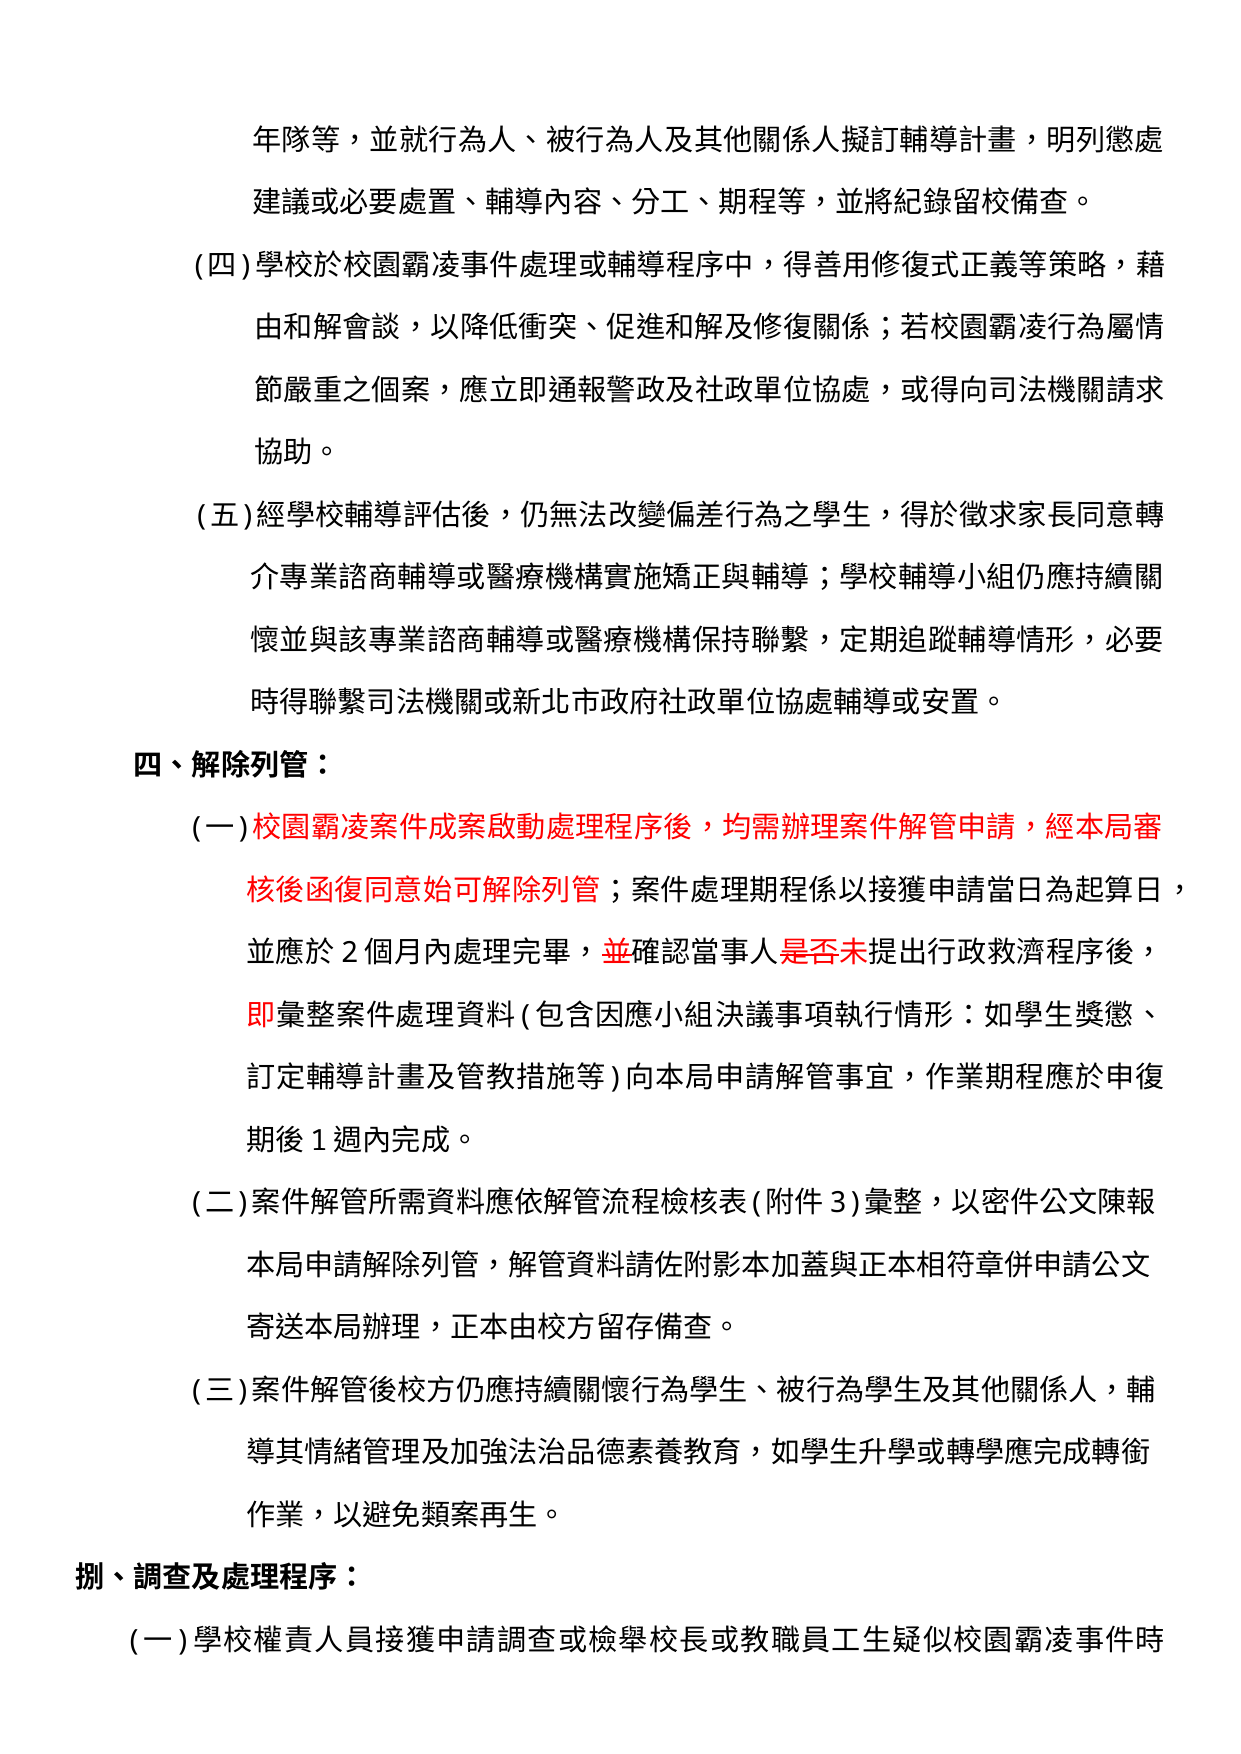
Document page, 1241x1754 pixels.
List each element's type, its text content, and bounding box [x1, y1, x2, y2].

text (四)學校於校園霸凌事件處理或輔導程序中，得善用修復式正義等策略，藉由和解會談，以降低衝突、促進和解及修復關係；若校園霸凌行為屬情節嚴重之個案，應立即通報警政及社政單位協處，或得向司法機關請求協助。 [190, 221, 1165, 471]
text (一)校園霸凌案件成案啟動處理程序後，均需辦理案件解管申請，經本局審核後函復同意始可解除列管；案件處理期程係以接獲申請當日為起算日，並應於2個月內處理完畢，並確認當事人是否未提出行政救濟程序後，即彙整案件處理資料(包含因應小組決議事項執行情形：如學生獎懲、訂定輔導計畫及管教措施等)向本局申請解管事宜，作業期程應於申復期後1週內完成。 [187, 783, 1165, 1158]
text (二)案件解管所需資料應依解管流程檢核表(附件3)彙整，以密件公文陳報本局申請解除列管，解管資料請佐附影本加蓋與正本相符章併申請公文寄送本局辦理，正本由校方留存備查。 [187, 1158, 1165, 1346]
text (三)案件解管後校方仍應持續關懷行為學生、被行為學生及其他關係人，輔導其情緒管理及加強法治品德素養教育，如學生升學或轉學應完成轉銜作業，以避免類案再生。 [187, 1346, 1165, 1533]
text (三)學校獲悉或受理校園霸凌事件申請，除送交防制校園霸凌因應小組處置，應同步成立輔導小組進行輔導，輔導小組成員得包括導師、學務人員、輔導人員、家長或視個案需要請專業輔導人員、性平委員、校外會或少年隊等，並就行為人、被行為人及其他關係人擬訂輔導計畫，明列懲處建議或必要處置、輔導內容、分工、期程等，並將紀錄留校備查。 [193, 96, 1165, 221]
text 捌、調查及處理程序： [75, 1533, 1165, 1596]
text (一)學校權責人員接獲申請調查或檢舉校長或教職員工生疑似校園霸凌事件時 [125, 1596, 1165, 1658]
text (五)經學校輔導評估後，仍無法改變偏差行為之學生，得於徵求家長同意轉介專業諮商輔導或醫療機構實施矯正與輔導；學校輔導小組仍應持續關懷並與該專業諮商輔導或醫療機構保持聯繫，定期追蹤輔導情形，必要時得聯繫司法機關或新北市政府社政單位協處輔導或安置。 [75, 471, 1165, 721]
text 四、解除列管： [75, 721, 1165, 783]
